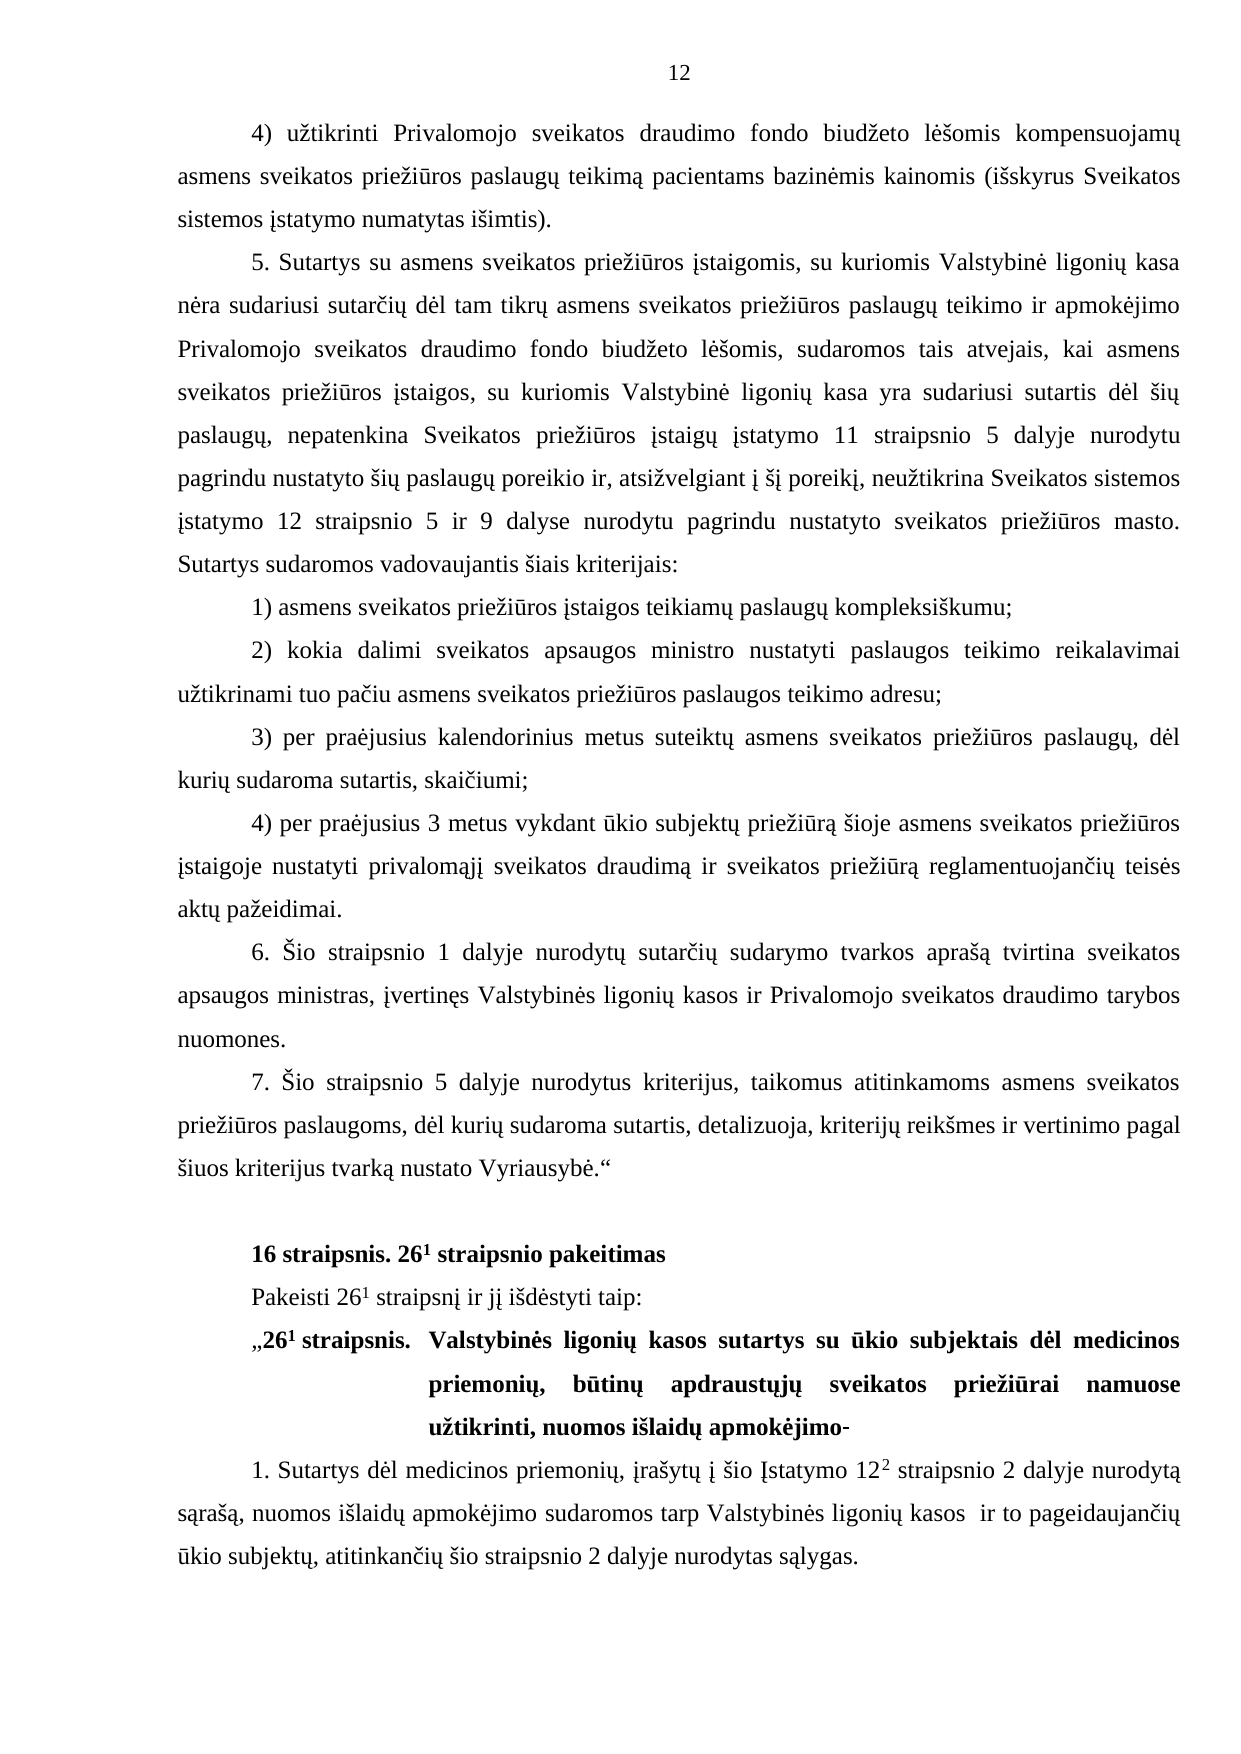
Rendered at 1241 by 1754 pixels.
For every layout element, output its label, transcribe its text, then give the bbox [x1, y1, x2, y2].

text „261 straipsnis. Valstybinės ligonių kasos sutartys su ūkio subjektais dėl medicinos priemonių, būtinų apdraustųjų sveikatos priežiūrai namuose užtikrinti, nuomos išlaidų apmokėjimo [251, 1326, 1181, 1441]
text 4) per praėjusius 3 metus vykdant ūkio subjektų priežiūrą šioje asmens sveikatos priežiūros įstaigoje nustatyti privalomąjį sveikatos draudimą ir sveikatos priežiūrą reglamentuojančių teisės aktų pažeidimai. [177, 808, 1181, 923]
text 6. Šio straipsnio 1 dalyje nurodytų sutarčių sudarymo tvarkos aprašą tvirtina sveikatos apsaugos ministras, įvertinęs Valstybinės ligonių kasos ir Privalomojo sveikatos draudimo tarybos nuomones. [177, 937, 1181, 1052]
text 4) užtikrinti Privalomojo sveikatos draudimo fondo biudžeto lėšomis kompensuojamų asmens sveikatos priežiūros paslaugų teikimą pacientams bazinėmis kainomis (išskyrus Sveikatos sistemos įstatymo numatytas išimtis). [177, 118, 1181, 233]
text 5. Sutartys su asmens sveikatos priežiūros įstaigomis, su kuriomis Valstybinė ligonių kasa nėra sudariusi sutarčių dėl tam tikrų asmens sveikatos priežiūros paslaugų teikimo ir apmokėjimo Privalomojo sveikatos draudimo fondo biudžeto lėšomis, sudaromos tais atvejais, kai asmens sveikatos priežiūros įstaigos, su kuriomis Valstybinė ligonių kasa yra sudariusi sutartis dėl šių paslaugų, nepatenkina Sveikatos priežiūros įstaigų įstatymo 11 straipsnio 5 dalyje nurodytu pagrindu nustatyto šių paslaugų poreikio ir, atsižvelgiant į šį poreikį, neužtikrina Sveikatos sistemos įstatymo 12 straipsnio 5 ir 9 dalyse nurodytu pagrindu nustatyto sveikatos priežiūros masto. Sutartys sudaromos vadovaujantis šiais kriterijais: [177, 247, 1181, 578]
text 2) kokia dalimi sveikatos apsaugos ministro nustatyti paslaugos teikimo reikalavimai užtikrinami tuo pačiu asmens sveikatos priežiūros paslaugos teikimo adresu; [177, 636, 1181, 707]
text 1. Sutartys dėl medicinos priemonių, įrašytų į šio Įstatymo 122 straipsnio 2 dalyje nurodytą sąrašą, nuomos išlaidų apmokėjimo sudaromos tarp Valstybinės ligonių kasos ir to pageidaujančių ūkio subjektų, atitinkančių šio straipsnio 2 dalyje nurodytas sąlygas. [177, 1455, 1181, 1570]
text Pakeisti 261 straipsnį ir jį išdėstyti taip: [177, 1282, 1181, 1311]
text 1) asmens sveikatos priežiūros įstaigos teikiamų paslaugų kompleksiškumu; [177, 592, 1181, 621]
text 3) per praėjusius kalendorinius metus suteiktų asmens sveikatos priežiūros paslaugų, dėl kurių sudaroma sutartis, skaičiumi; [177, 722, 1181, 794]
text 7. Šio straipsnio 5 dalyje nurodytus kriterijus, taikomus atitinkamoms asmens sveikatos priežiūros paslaugoms, dėl kurių sudaroma sutartis, detalizuoja, kriterijų reikšmes ir vertinimo pagal šiuos kriterijus tvarką nustato Vyriausybė.“ [177, 1067, 1181, 1182]
text 16 straipsnis. 261 straipsnio pakeitimas [177, 1239, 1181, 1268]
